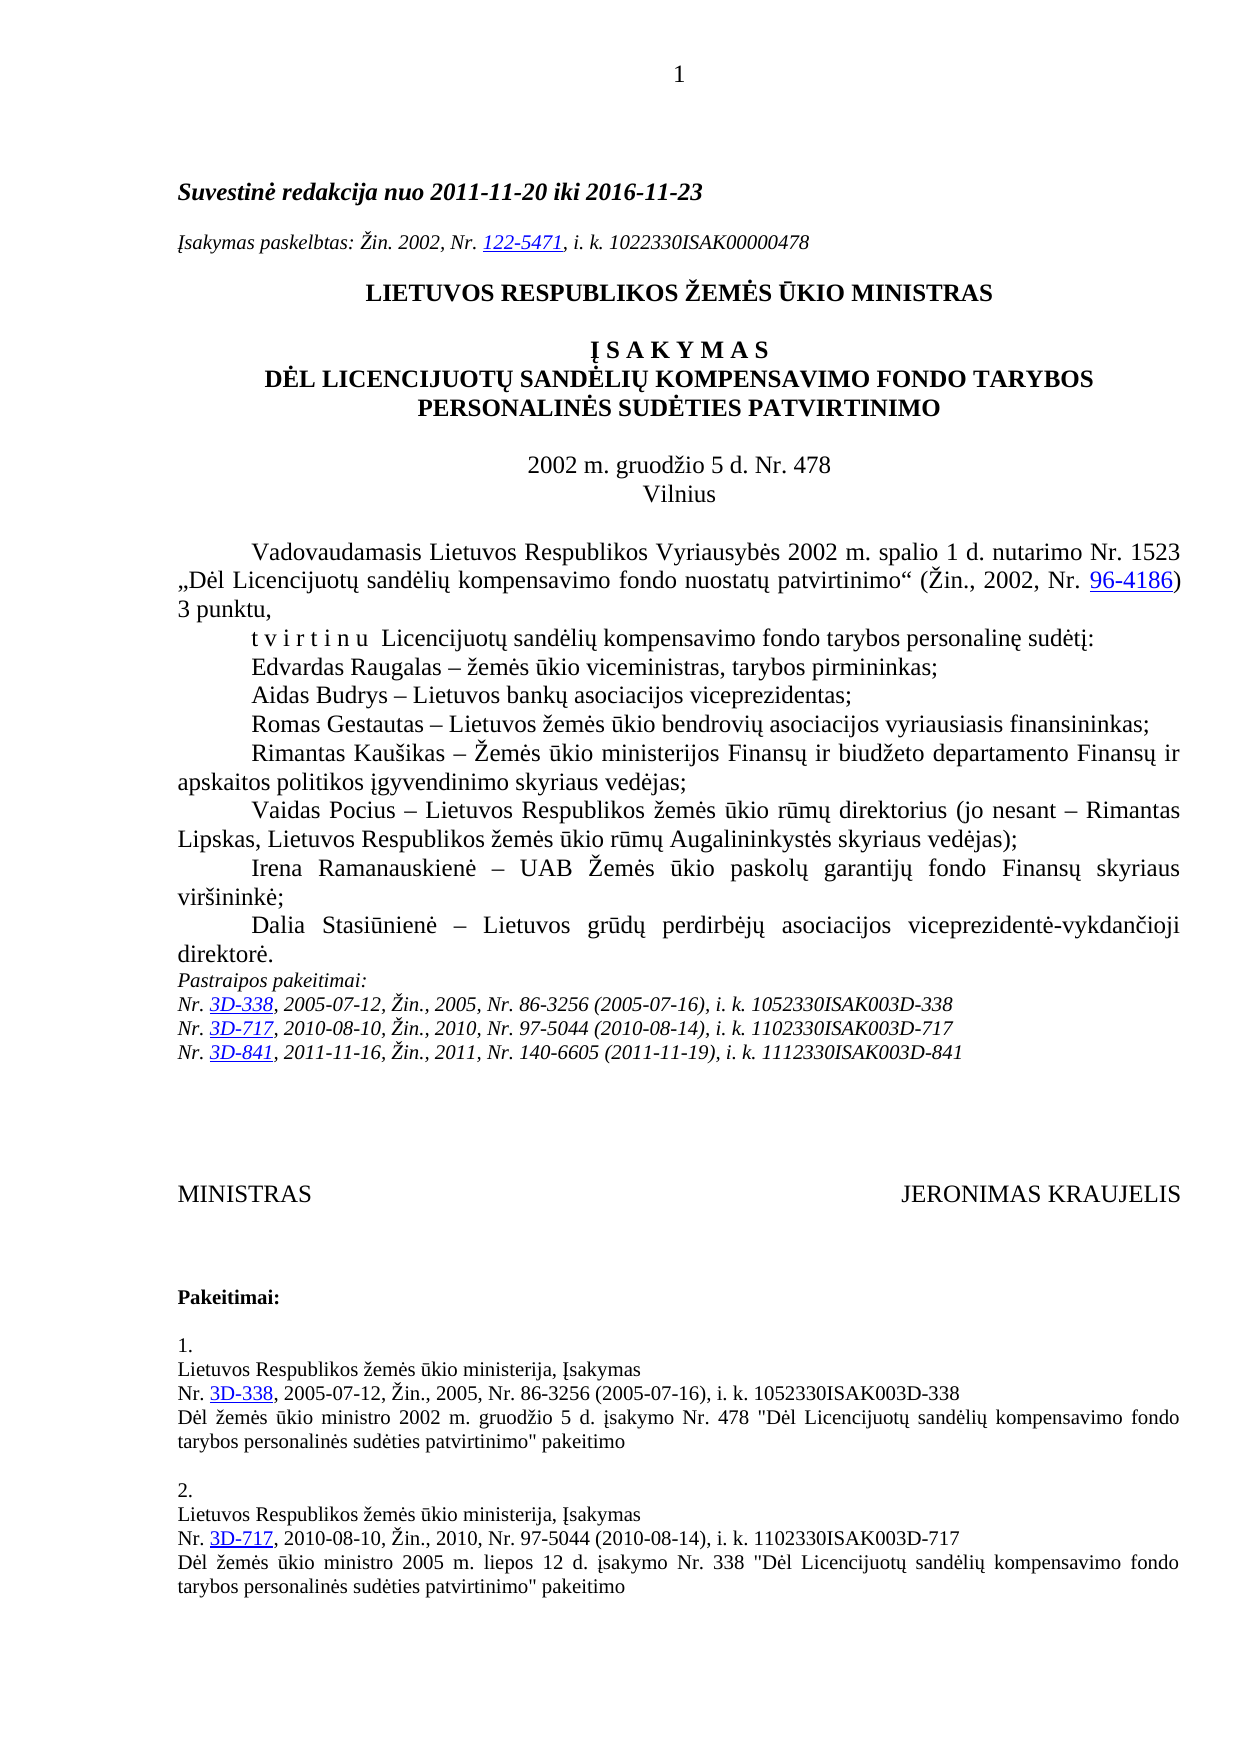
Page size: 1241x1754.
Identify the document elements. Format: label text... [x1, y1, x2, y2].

text Edvardas Raugalas – žemės ūkio viceministras, tarybos pirmininkas; [177, 652, 1181, 681]
text Nr. 3D-841, 2011-11-16, Žin., 2011, Nr. 140-6605 (2011-11-19), i. k. 1112330ISAK003D-841 [177, 1040, 1181, 1064]
text Vilnius [177, 479, 1181, 508]
text Irena Ramanauskienė – UAB Žemės ūkio paskolų garantijų fondo Finansų skyriaus viršininkė; [177, 853, 1181, 911]
text Dalia Stasiūnienė – Lietuvos grūdų perdirbėjų asociacijos viceprezidentė-vykdančioji direktorė. [177, 911, 1181, 968]
text 1. [177, 1333, 1181, 1357]
text Dėl žemės ūkio ministro 2005 m. liepos 12 d. įsakymo Nr. 338 "Dėl Licencijuotų sandėlių kompensavimo fondo tarybos personalinės sudėties patvirtinimo" pakeitimo [177, 1550, 1181, 1598]
text Pastraipos pakeitimai: [177, 968, 1181, 992]
text Romas Gestautas – Lietuvos žemės ūkio bendrovių asociacijos vyriausiasis finansininkas; [177, 709, 1181, 738]
text Įsakymas paskelbtas: Žin. 2002, Nr. 122-5471, i. k. 1022330ISAK00000478 [177, 230, 1181, 254]
text Nr. 3D-717, 2010-08-10, Žin., 2010, Nr. 97-5044 (2010-08-14), i. k. 1102330ISAK003D-717 [177, 1016, 1181, 1040]
text MINISTRAS JERONIMAS KRAUJELIS [177, 1179, 1181, 1208]
text 2. [177, 1477, 1181, 1502]
text Nr. 3D-717, 2010-08-10, Žin., 2010, Nr. 97-5044 (2010-08-14), i. k. 1102330ISAK003D-717 [177, 1526, 1181, 1550]
text Nr. 3D-338, 2005-07-12, Žin., 2005, Nr. 86-3256 (2005-07-16), i. k. 1052330ISAK003D-338 [177, 992, 1181, 1016]
text tvirtinu Licencijuotų sandėlių kompensavimo fondo tarybos personalinę sudėtį: [177, 623, 1181, 652]
text Vaidas Pocius – Lietuvos Respublikos žemės ūkio rūmų direktorius (jo nesant – Rimantas Lipskas, Lietuvos Respublikos žemės ūkio rūmų Augalininkystės skyriaus vedėjas); [177, 796, 1181, 853]
text Į S A K Y M A S [177, 336, 1181, 364]
text Dėl žemės ūkio ministro 2002 m. gruodžio 5 d. įsakymo Nr. 478 "Dėl Licencijuotų sandėlių kompensavimo fondo tarybos personalinės sudėties patvirtinimo" pakeitimo [177, 1405, 1181, 1453]
text Lietuvos Respublikos žemės ūkio ministerija, Įsakymas [177, 1357, 1181, 1381]
text 2002 m. gruodžio 5 d. Nr. 478 [177, 451, 1181, 479]
text Aidas Budrys – Lietuvos bankų asociacijos viceprezidentas; [177, 681, 1181, 709]
text LIETUVOS RESPUBLIKOS ŽEMĖS ŪKIO MINISTRAS [177, 278, 1181, 307]
text Vadovaudamasis Lietuvos Respublikos Vyriausybės 2002 m. spalio 1 d. nutarimo Nr. 1523 „Dėl Licencijuotų sandėlių kompensavimo fondo nuostatų patvirtinimo“ (Žin., 2002, Nr. 96-4186) 3 punktu, [177, 537, 1181, 623]
text Nr. 3D-338, 2005-07-12, Žin., 2005, Nr. 86-3256 (2005-07-16), i. k. 1052330ISAK003D-338 [177, 1381, 1181, 1405]
text Pakeitimai: [177, 1285, 1181, 1309]
text Lietuvos Respublikos žemės ūkio ministerija, Įsakymas [177, 1502, 1181, 1526]
text DĖL LICENCIJUOTŲ SANDĖLIŲ KOMPENSAVIMO FONDO TARYBOS PERSONALINĖS SUDĖTIES PATVIRTINIMO [177, 364, 1181, 422]
text Rimantas Kaušikas – Žemės ūkio ministerijos Finansų ir biudžeto departamento Finansų ir apskaitos politikos įgyvendinimo skyriaus vedėjas; [177, 738, 1181, 796]
text Suvestinė redakcija nuo 2011-11-20 iki 2016-11-23 [177, 177, 1181, 206]
